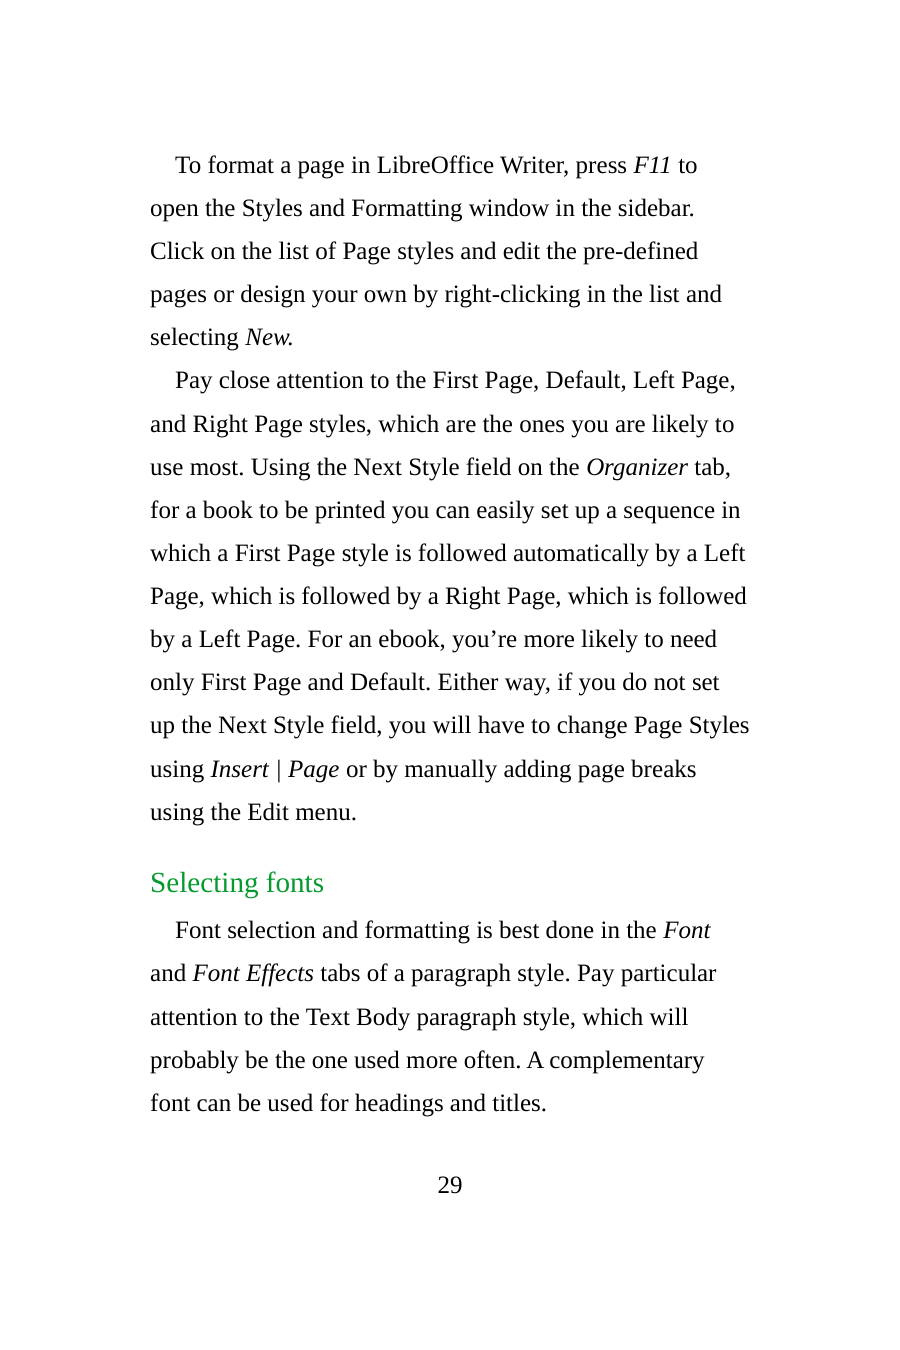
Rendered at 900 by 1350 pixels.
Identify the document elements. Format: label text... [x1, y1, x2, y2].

subtitle Selecting fonts [150, 865, 750, 898]
text To format a page in LibreOffice Writer, press F11 to open the Styles and Formatting window in the sidebar. Click on the list of Page styles and edit the pre-defined pages or design your own by right-clicking in the list and selecting New. [150, 150, 750, 351]
text Font selection and formatting is best done in the Font and Font Effects tabs of a paragraph style. Pay particular attention to the Text Body paragraph style, which will probably be the one used more often. A complementary font can be used for headings and titles. [150, 915, 750, 1117]
text Pay close attention to the First Page, Default, Left Page, and Right Page styles, which are the ones you are likely to use most. Using the Next Style field on the Organizer tab, for a book to be printed you can easily set up a sequence in which a First Page style is followed automatically by a Left Page, which is followed by a Right Page, which is followed by a Left Page. For an ebook, you’re more likely to need only First Page and Default. Either way, if you do not set up the Next Style field, you will have to change Page Styles using Insert | Page or by manually adding page breaks using the Edit menu. [150, 366, 750, 826]
